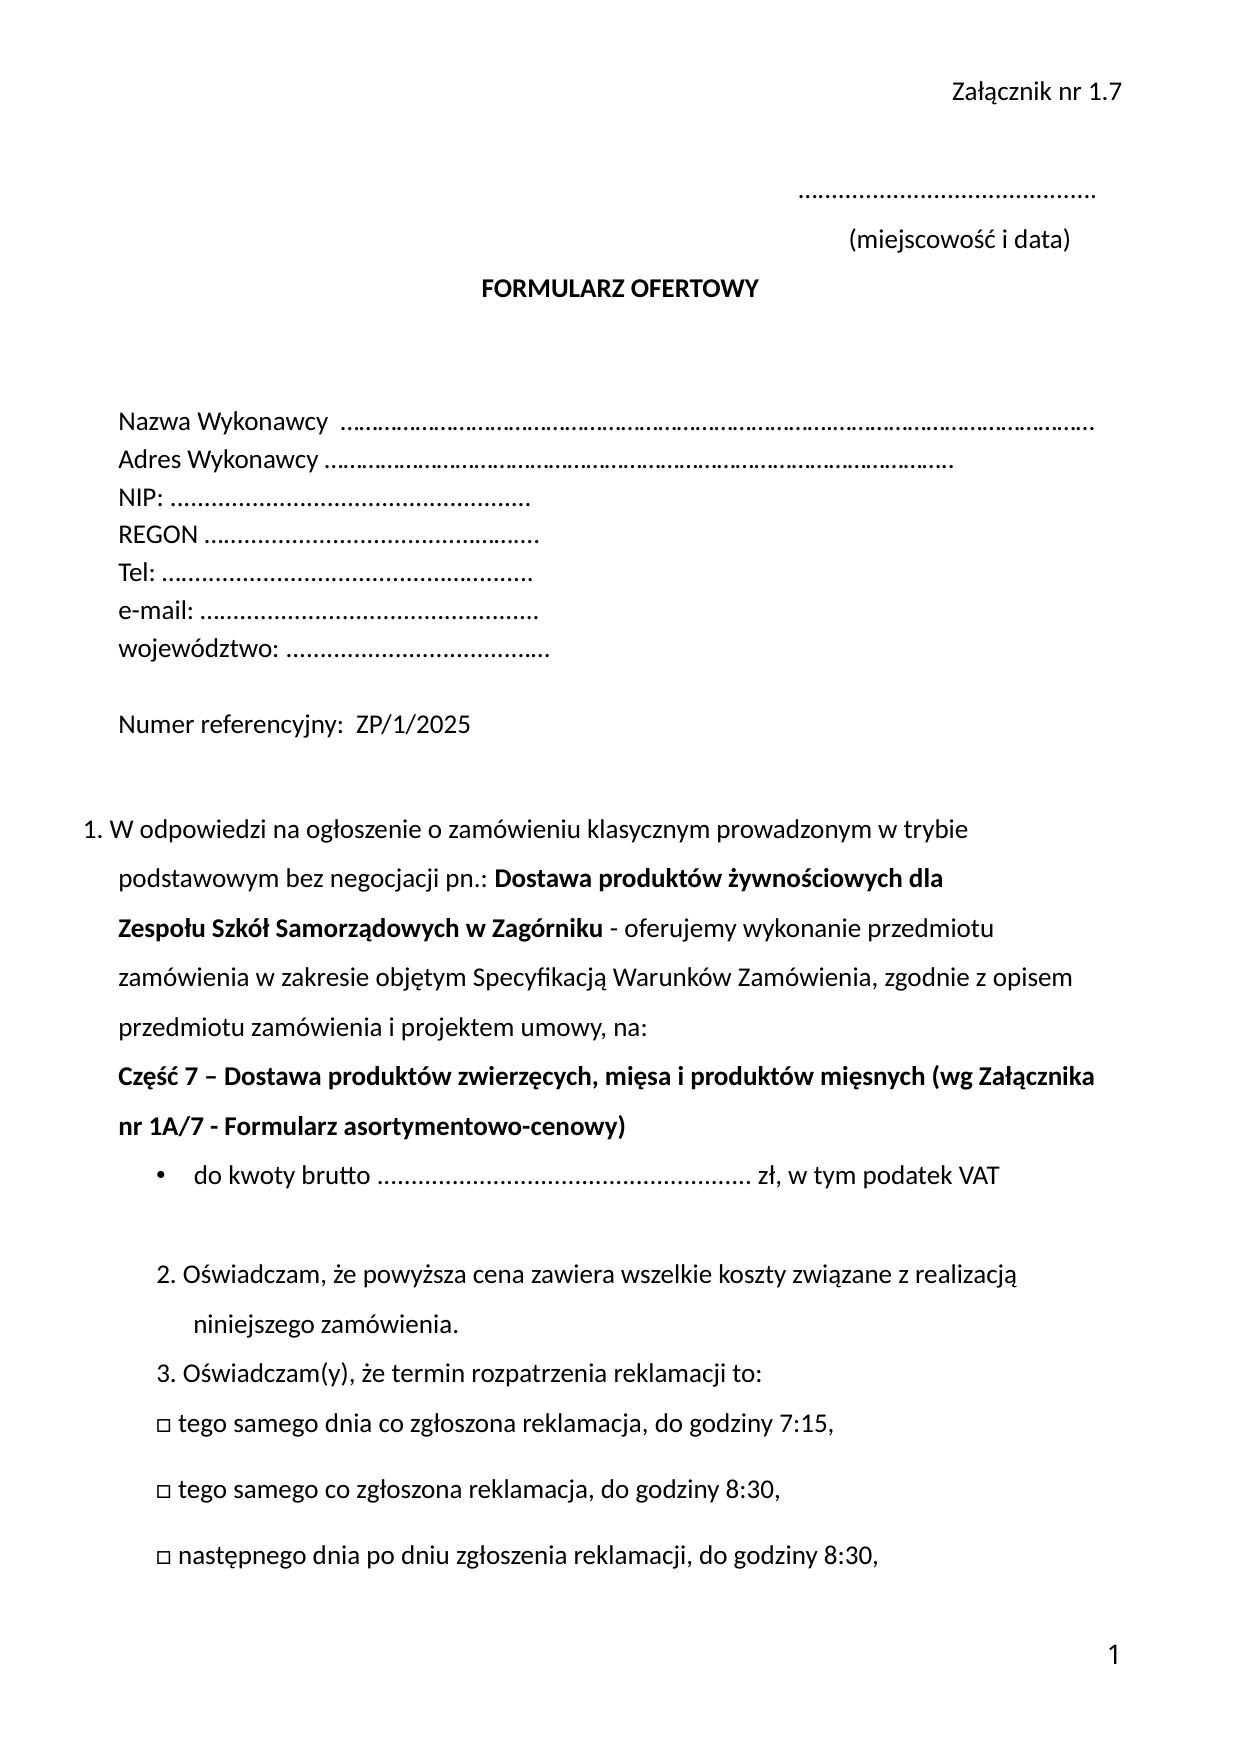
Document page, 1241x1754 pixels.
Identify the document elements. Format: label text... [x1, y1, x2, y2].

text województwo: ....................................… [118, 631, 1122, 664]
text Numer referencyjny: ZP/1/2025 [118, 707, 1122, 740]
list Oświadczam, że powyższa cena zawiera wszelkie koszty związane z realizacją niniejszego zamówienia. [156, 1257, 1122, 1340]
list □ następnego dnia po dniu zgłoszenia reklamacji, do godziny 8:30, [155, 1538, 1122, 1571]
list □ tego samego co zgłoszona reklamacja, do godziny 8:30, [155, 1472, 1122, 1505]
text Załącznik nr 1.7 [118, 74, 1122, 107]
text REGON ….....................................…….... [118, 518, 1122, 551]
text Część 7 – Dostawa produktów zwierzęcych, mięsa i produktów mięsnych (wg Załącznika nr 1A/7 - Formularz asortymentowo-cenowy) [118, 1059, 1122, 1142]
text Tel: ….......................................….......... [118, 556, 1122, 588]
text 1. W odpowiedzi na ogłoszenie o zamówieniu klasycznym prowadzonym w trybie podstawowym bez negocjacji pn.: Dostawa produktów żywnościowych dla [83, 812, 1122, 894]
list Oświadczam(y), że termin rozpatrzenia reklamacji to: [156, 1356, 1122, 1389]
text e-mail: …............................................... [118, 593, 1122, 626]
text Adres Wykonawcy ……………………………………………………………………………………….. [118, 442, 1122, 475]
text …......................................... [118, 173, 1122, 206]
text Nazwa Wykonawcy …………………………………………………………………….…………………………………… [118, 404, 1122, 437]
list □ tego samego dnia co zgłoszona reklamacja, do godziny 7:15, [155, 1406, 1122, 1439]
text Zespołu Szkół Samorządowych w Zagórniku - oferujemy wykonanie przedmiotu zamówienia w zakresie objętym Specyfikacją Warunków Zamówienia, zgodnie z opisem przedmiotu zamówienia i projektem umowy, na: [118, 911, 1122, 1043]
text NIP: ..................................................... [118, 480, 1122, 513]
text (miejscowość i data) FORMULARZ OFERTOWY [118, 222, 1122, 305]
list do kwoty brutto ....................................................... zł, w tym podatek VAT [156, 1158, 1122, 1191]
